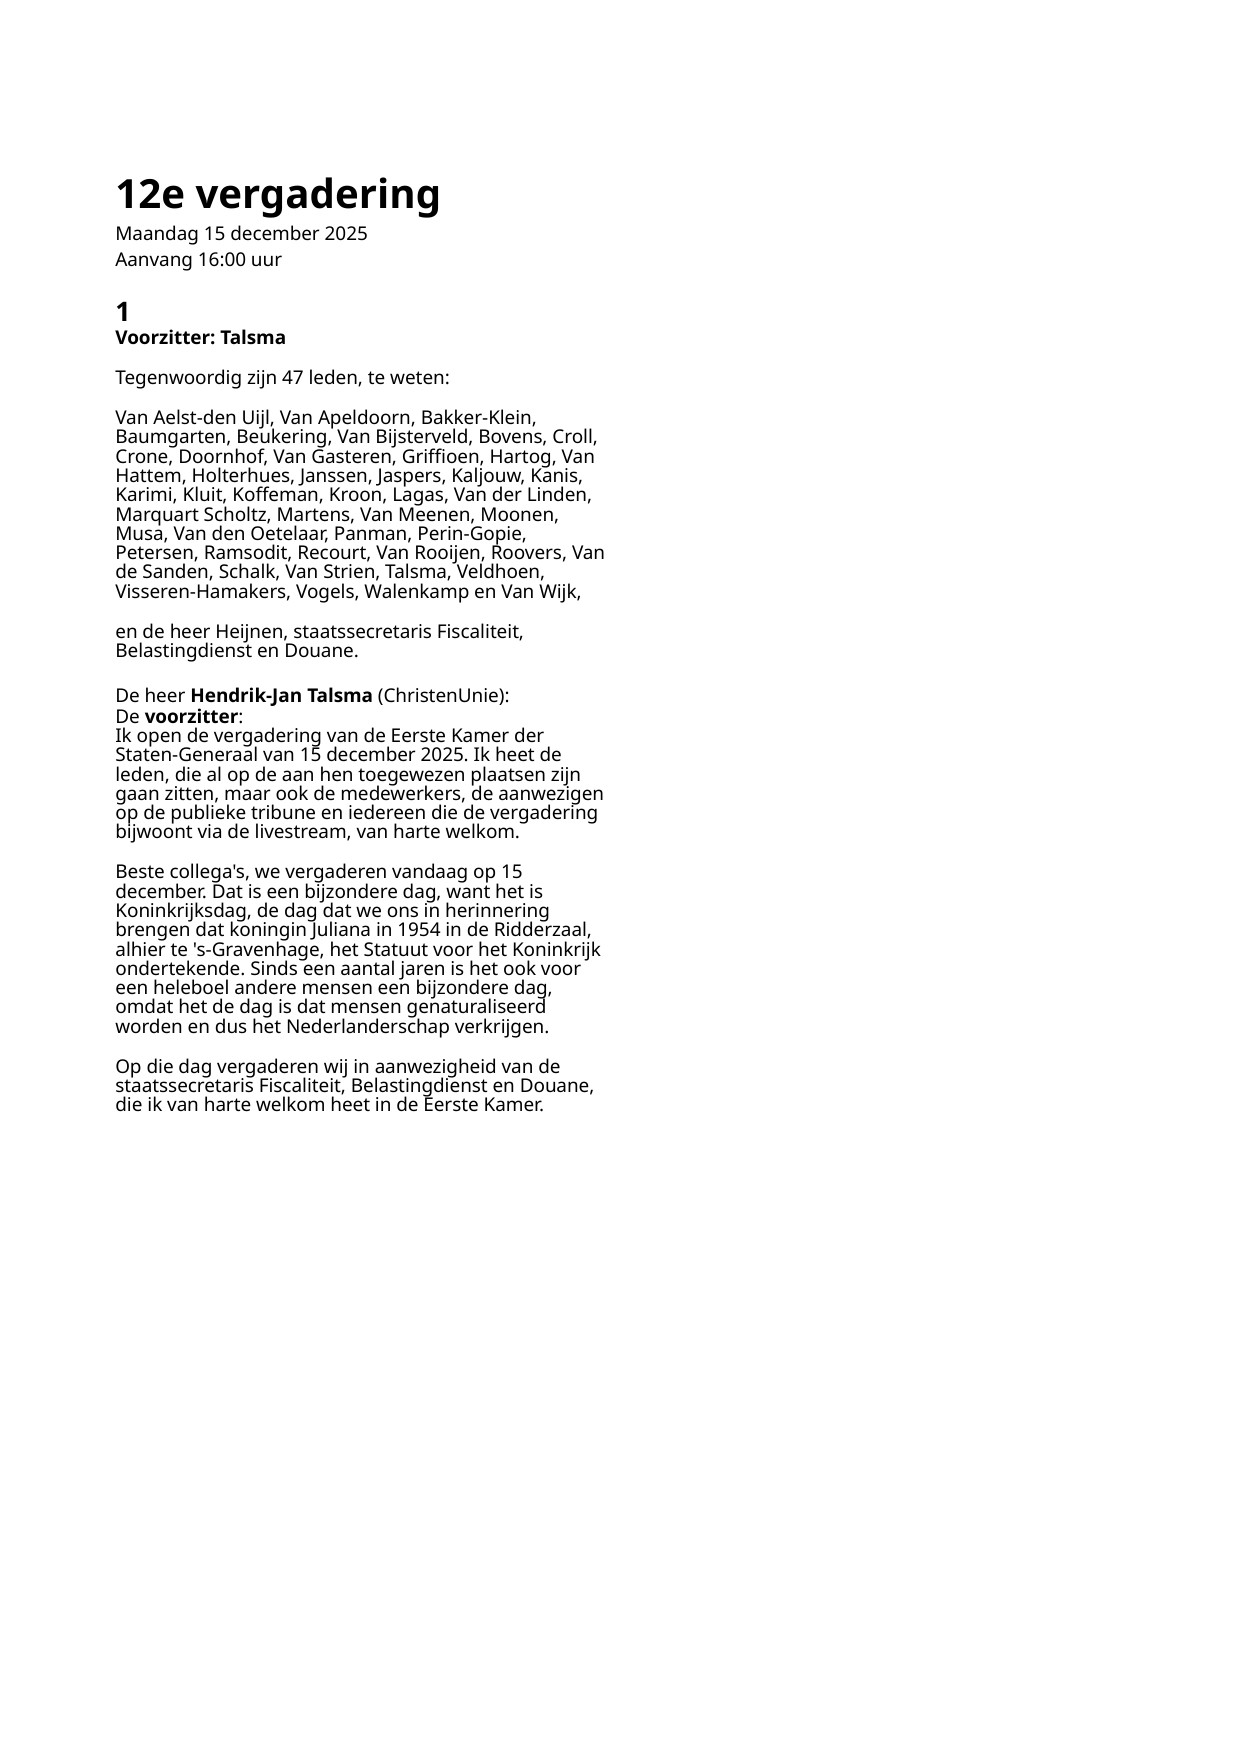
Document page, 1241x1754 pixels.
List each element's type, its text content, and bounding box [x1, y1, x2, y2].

text Van Aelst-den Uijl, Van Apeldoorn, Bakker-Klein, Baumgarten, Beukering, Van Bijsterveld, Bovens, Croll, Crone, Doornhof, Van Gasteren, Griffioen, Hartog, Van Hattem, Holterhues, Janssen, Jaspers, Kaljouw, Kanis, Karimi, Kluit, Koffeman, Kroon, Lagas, Van der Linden, Marquart Scholtz, Martens, Van Meenen, Moonen, Musa, Van den Oetelaar, Panman, Perin-Gopie, Petersen, Ramsodit, Recourt, Van Rooijen, Roovers, Van de Sanden, Schalk, Van Strien, Talsma, Veldhoen, Visseren-Hamakers, Vogels, Walenkamp en Van Wijk, [115, 409, 605, 602]
text Ik open de vergadering van de Eerste Kamer der Staten-Generaal van 15 december 2025. Ik heet de leden, die al op de aan hen toegewezen plaatsen zijn gaan zitten, maar ook de medewerkers, de aanwezigen op de publieke tribune en iedereen die de vergadering bijwoont via de livestream, van harte welkom. [115, 727, 605, 843]
text 12e vergadering [115, 165, 605, 220]
text Maandag 15 december 2025 [115, 220, 605, 246]
text Beste collega's, we vergaderen vandaag op 15 december. Dat is een bijzondere dag, want het is Koninkrijksdag, de dag dat we ons in herinnering brengen dat koningin Juliana in 1954 in de Ridderzaal, alhier te 's-Gravenhage, het Statuut voor het Koninkrijk ondertekende. Sinds een aantal jaren is het ook voor een heleboel andere mensen een bijzondere dag, omdat het de dag is dat mensen genaturaliseerd worden en dus het Nederlanderschap verkrijgen. [115, 863, 605, 1037]
text Voorzitter: Talsma [115, 329, 605, 348]
text De voorzitter: [115, 708, 605, 727]
text Tegenwoordig zijn 47 leden, te weten: [115, 369, 605, 388]
text Op die dag vergaderen wij in aanwezigheid van de staatssecretaris Fiscaliteit, Belastingdienst en Douane, die ik van harte welkom heet in de Eerste Kamer. [115, 1058, 605, 1116]
text De heer Hendrik-Jan Talsma (ChristenUnie): [115, 682, 605, 708]
text en de heer Heijnen, staatssecretaris Fiscaliteit, Belastingdienst en Douane. [115, 623, 605, 661]
text Aanvang 16:00 uur [115, 246, 605, 272]
text 1 [115, 292, 605, 329]
